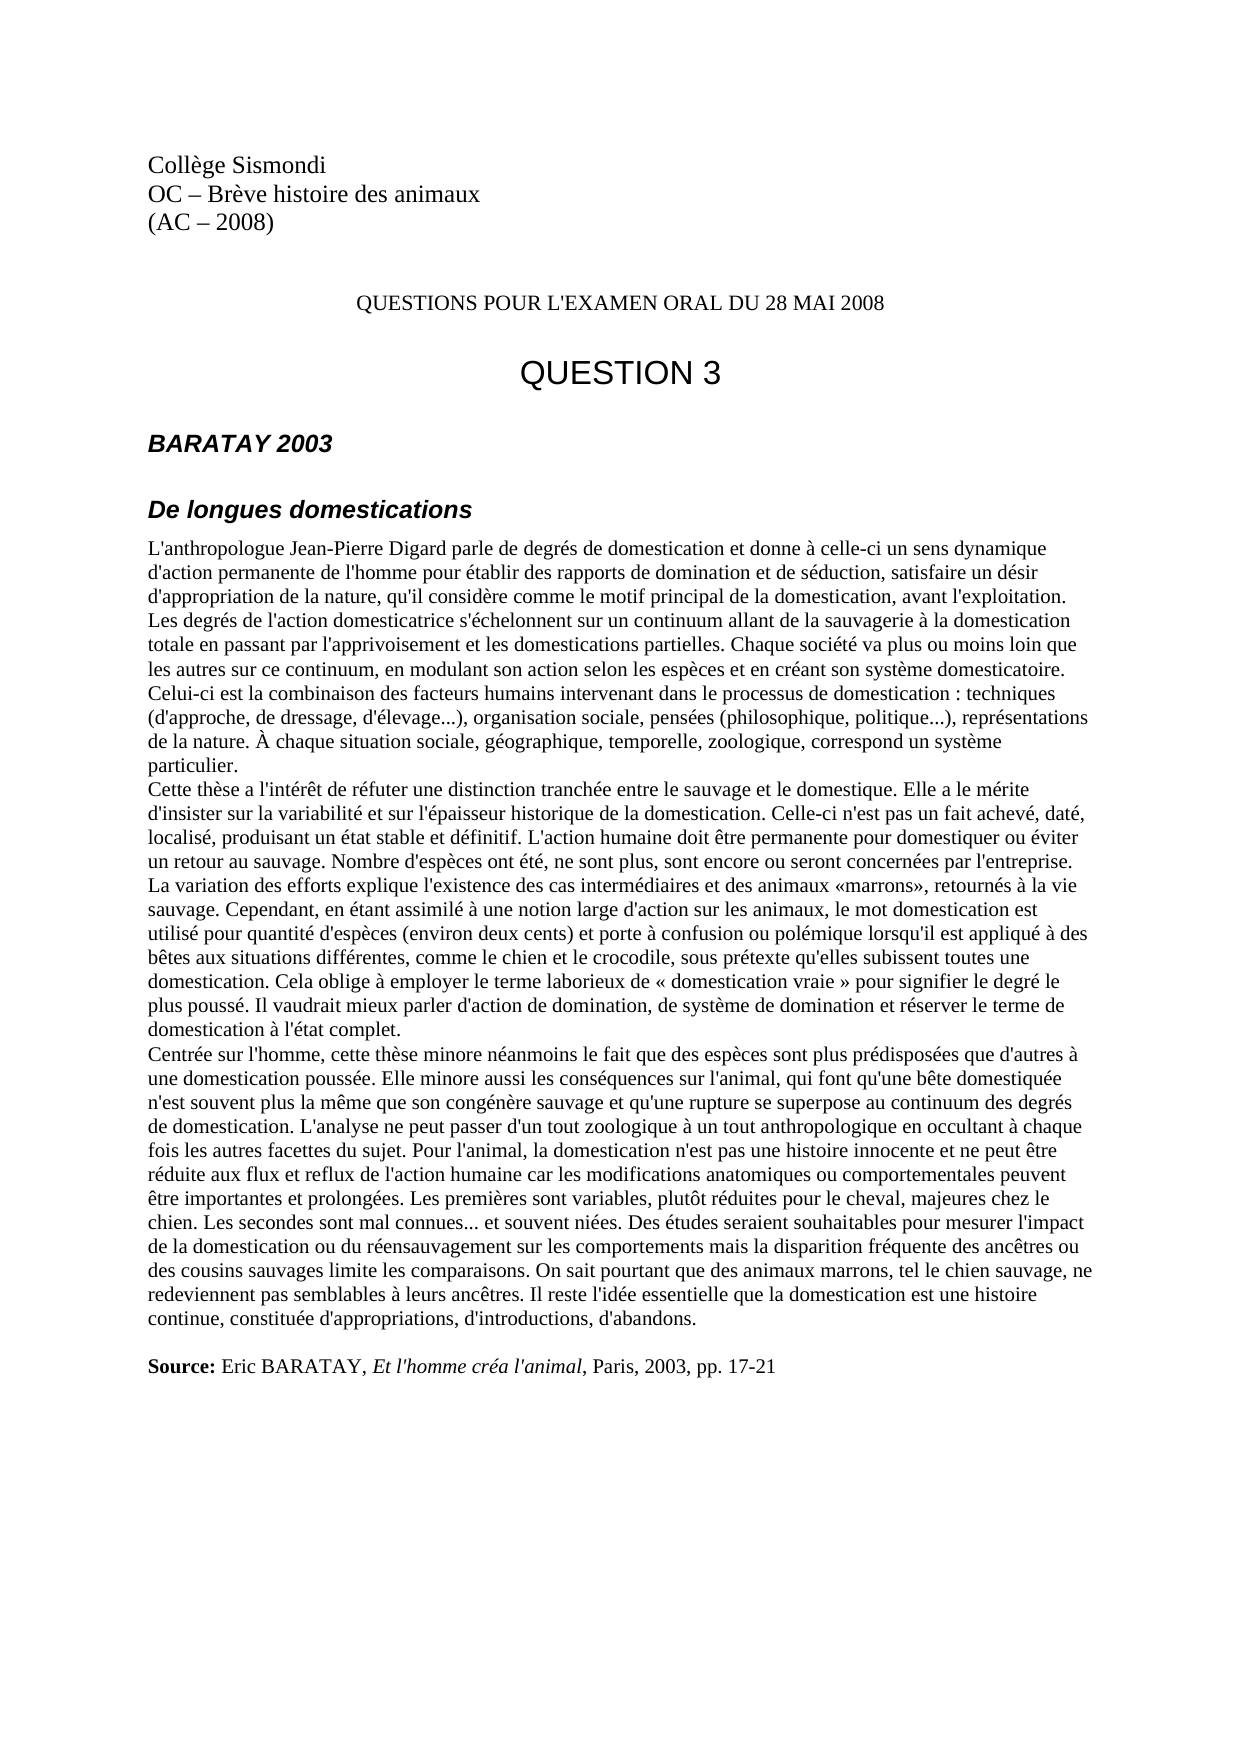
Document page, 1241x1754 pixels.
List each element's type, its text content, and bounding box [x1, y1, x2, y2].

text Collège Sismondi OC – Brève histoire des animaux (AC – 2008) [148, 150, 1093, 236]
subtitle De longues domestications [148, 495, 1093, 524]
subtitle BARATAY 2003 [148, 429, 1093, 457]
text Cette thèse a l'intérêt de réfuter une distinction tranchée entre le sauvage et le domestique. Elle a le mérite d'insister sur la variabilité et sur l'épaisseur historique de la domestication. Celle-ci n'est pas un fait achevé, daté, localisé, produisant un état stable et définitif. L'action humaine doit être permanente pour domestiquer ou éviter un retour au sauvage. Nombre d'espèces ont été, ne sont plus, sont encore ou seront concernées par l'entreprise. La variation des efforts explique l'existence des cas intermédiaires et des animaux «marrons», retournés à la vie sauvage. Cependant, en étant assimilé à une notion large d'action sur les animaux, le mot domestication est utilisé pour quantité d'espèces (environ deux cents) et porte à confusion ou polémique lorsqu'il est appliqué à des bêtes aux situations différentes, comme le chien et le crocodile, sous prétexte qu'elles subissent toutes une domestication. Cela oblige à employer le terme laborieux de « domestication vraie » pour signifier le degré le plus poussé. Il vaudrait mieux parler d'action de domi­nation, de système de domination et réserver le terme de domes­tication à l'état complet. [148, 777, 1093, 1041]
text Centrée sur l'homme, cette thèse minore néanmoins le fait que des espèces sont plus prédisposées que d'autres à une domestication poussée. Elle minore aussi les conséquences sur l'animal, qui font qu'une bête domestiquée n'est souvent plus la même que son congénère sauvage et qu'une rupture se super­pose au continuum des degrés de domestication. L'analyse ne peut passer d'un tout zoologique à un tout anthropologique en occultant à chaque fois les autres facettes du sujet. Pour l'animal, la domestication n'est pas une histoire innocente et ne peut être réduite aux flux et reflux de l'action humaine car les modifications anatomiques ou comportementales peuvent être importantes et prolongées. Les premières sont variables, plutôt réduites pour le cheval, majeures chez le chien. Les secondes sont mal connues... et souvent niées. Des études seraient souhai­tables pour mesurer l'impact de la domestication ou du réensauvagement sur les comportements mais la disparition fréquente des ancêtres ou des cousins sauvages limite les comparaisons. On sait pourtant que des animaux marrons, tel le chien sauvage, ne redeviennent pas semblables à leurs ancêtres. Il reste l'idée essentielle que la domestication est une histoire continue, consti­tuée d'appropriations, d'introductions, d'abandons. [148, 1041, 1093, 1330]
text L'anthropologue Jean-Pierre Digard parle de degrés de domestication et donne à celle-ci un sens dynamique d'action permanente de l'homme pour établir des rapports de domina­tion et de séduction, satisfaire un désir d'appropriation de la nature, qu'il considère comme le motif principal de la domesti­cation, avant l'exploitation. Les degrés de l'action domesticatrice s'échelonnent sur un continuum allant de la sauvagerie à la domestication totale en passant par l'apprivoisement et les domestications partielles. Chaque société va plus ou moins loin que les autres sur ce continuum, en modulant son action selon les espèces et en créant son système domesticatoire. Celui-ci est la combinaison des facteurs humains intervenant dans le processus de domestication : techniques (d'approche, de dres­sage, d'élevage...), organisation sociale, pensées (philosophique, politique...), représentations de la nature. À chaque situation sociale, géographique, temporelle, zoologique, correspond un système particulier. [148, 536, 1093, 777]
text Source: Eric BARATAY, Et l'homme créa l'animal, Paris, 2003, pp. 17-21 [148, 1354, 1093, 1378]
text QUESTIONS POUR L'EXAMEN ORAL DU 28 MAI 2008 [148, 290, 1093, 315]
subtitle QUESTION 3 [148, 353, 1093, 391]
